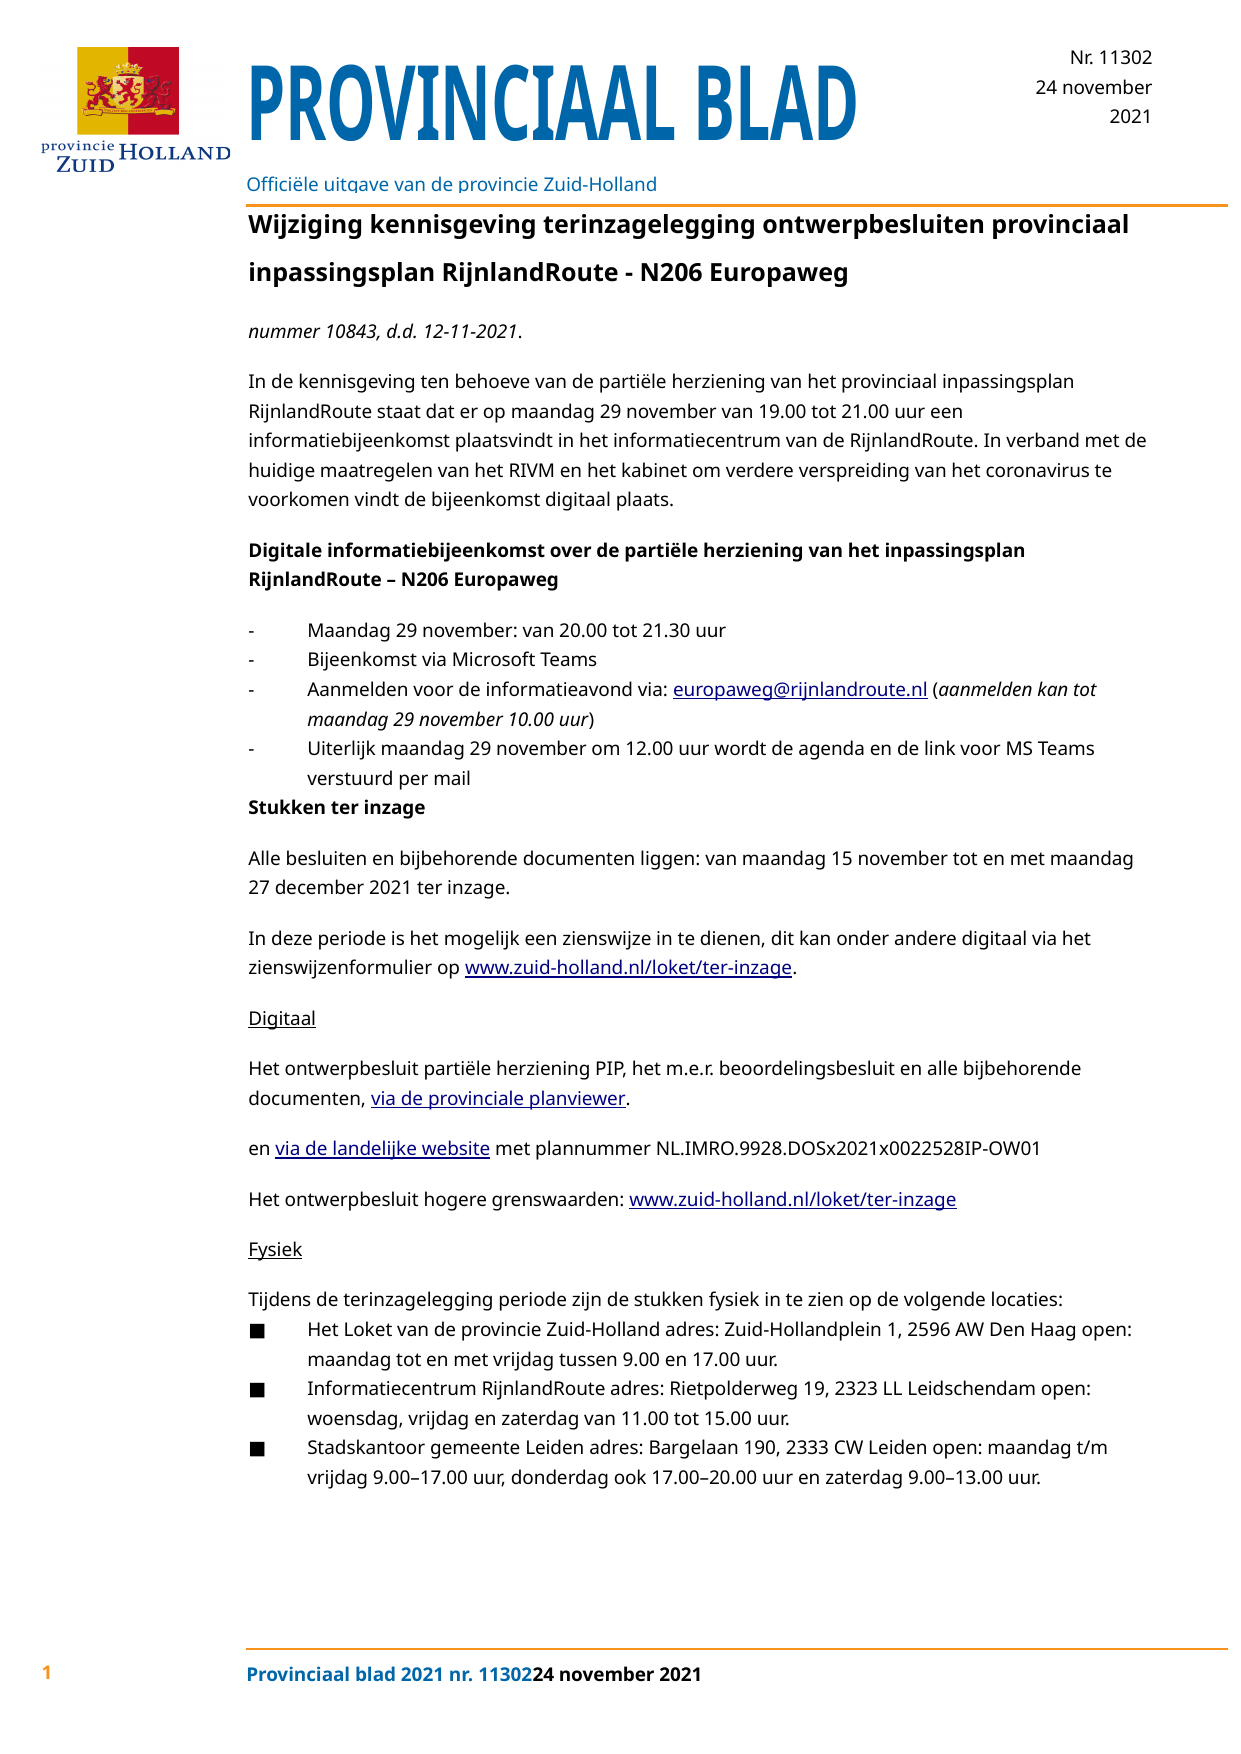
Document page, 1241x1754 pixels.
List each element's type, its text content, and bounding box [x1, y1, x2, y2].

text Het ontwerpbesluit partiële herziening PIP, het m.e.r. beoordelingsbesluit en alle bijbehorende documenten, via de provinciale planviewer. [248, 1055, 1152, 1111]
text In deze periode is het mogelijk een zienswijze in te dienen, dit kan onder andere digitaal via het zienswijzenformulier op www.zuid-holland.nl/loket/ter-inzage. [248, 925, 1152, 980]
text Alle besluiten en bijbehorende documenten liggen: van maandag 15 november tot en met maandag 27 december 2021 ter inzage. [248, 845, 1152, 900]
text Tijdens de terinzagelegging periode zijn de stukken fysiek in te zien op de volgende locaties: [248, 1287, 1152, 1312]
text Wijziging kennisgeving terinzagelegging ontwerpbesluiten provinciaal inpassingsplan RijnlandRoute - N206 Europaweg [248, 207, 1152, 288]
text nummer 10843, d.d. 12-11-2021. [248, 318, 1152, 344]
text Digitale informatiebijeenkomst over de partiële herziening van het inpassingsplan RijnlandRoute – N206 Europaweg [248, 537, 1152, 592]
list Aanmelden voor de informatieavond via: europaweg@rijnlandroute.nl (aanmelden kan tot maandag 29 november 10.00 uur) [248, 676, 1152, 732]
picture [41, 47, 231, 172]
text Digitaal [248, 1005, 1152, 1031]
list Uiterlijk maandag 29 november om 12.00 uur wordt de agenda en de link voor MS Teams verstuurd per mail [248, 735, 1152, 791]
list Informatiecentrum RijnlandRoute adres: Rietpolderweg 19, 2323 LL Leidschendam open: woensdag, vrijdag en zaterdag van 11.00 tot 15.00 uur. [248, 1375, 1152, 1431]
list Stadskantoor gemeente Leiden adres: Bargelaan 190, 2333 CW Leiden open: maandag t/m vrijdag 9.00–17.00 uur, donderdag ook 17.00–20.00 uur en zaterdag 9.00–13.00 uur. [248, 1434, 1152, 1490]
text en via de landelijke website met plannummer NL.IMRO.9928.DOSx2021x0022528IP-OW01 [248, 1135, 1152, 1161]
text Fysiek [248, 1236, 1152, 1262]
list Het Loket van de provincie Zuid-Holland adres: Zuid-Hollandplein 1, 2596 AW Den Haag open: maandag tot en met vrijdag tussen 9.00 en 17.00 uur. [248, 1316, 1152, 1372]
list Maandag 29 november: van 20.00 tot 21.30 uur [248, 617, 1152, 643]
text In de kennisgeving ten behoeve van de partiële herziening van het provinciaal inpassingsplan RijnlandRoute staat dat er op maandag 29 november van 19.00 tot 21.00 uur een informatiebijeenkomst plaatsvindt in het informatiecentrum van de RijnlandRoute. In verband met de huidige maatregelen van het RIVM en het kabinet om verdere verspreiding van het coronavirus te voorkomen vindt de bijeenkomst digitaal plaats. [248, 368, 1152, 512]
text Het ontwerpbesluit hogere grenswaarden: www.zuid-holland.nl/loket/ter-inzage [248, 1186, 1152, 1212]
list Bijeenkomst via Microsoft Teams [248, 647, 1152, 672]
text Stukken ter inzage [248, 794, 1152, 820]
